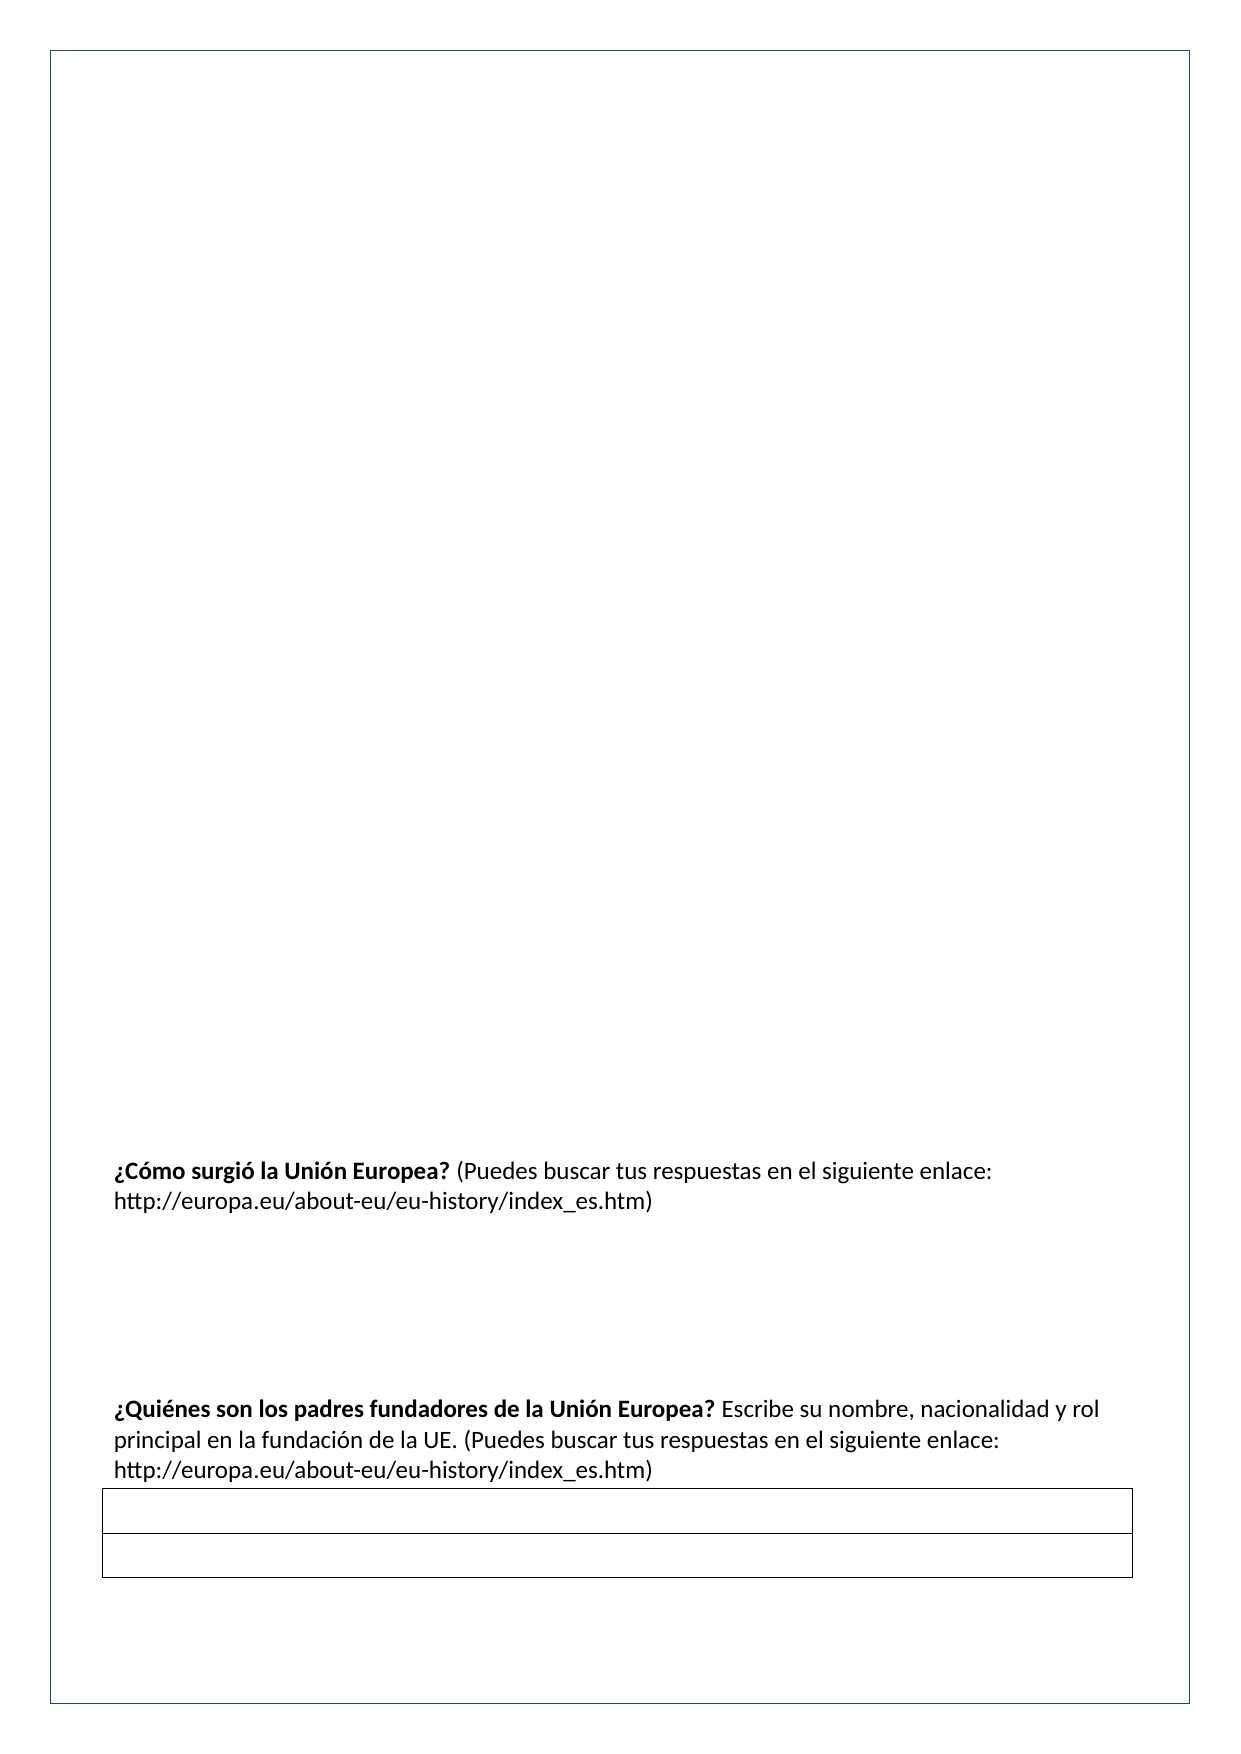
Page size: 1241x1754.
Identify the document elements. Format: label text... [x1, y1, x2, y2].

text ¿Cómo surgió la Unión Europea? (Puedes buscar tus respuestas en el siguiente enlace: http://europa.eu/about-eu/eu-history/index_es.htm) [113, 1155, 1127, 1216]
text ¿Quiénes son los padres fundadores de la Unión Europea? Escribe su nombre, nacionalidad y rol principal en la fundación de la UE. (Puedes buscar tus respuestas en el siguiente enlace: http://europa.eu/about-eu/eu-history/index_es.htm) [113, 1393, 1127, 1485]
table_header [103, 1489, 1132, 1533]
table_cell [103, 1534, 1132, 1577]
